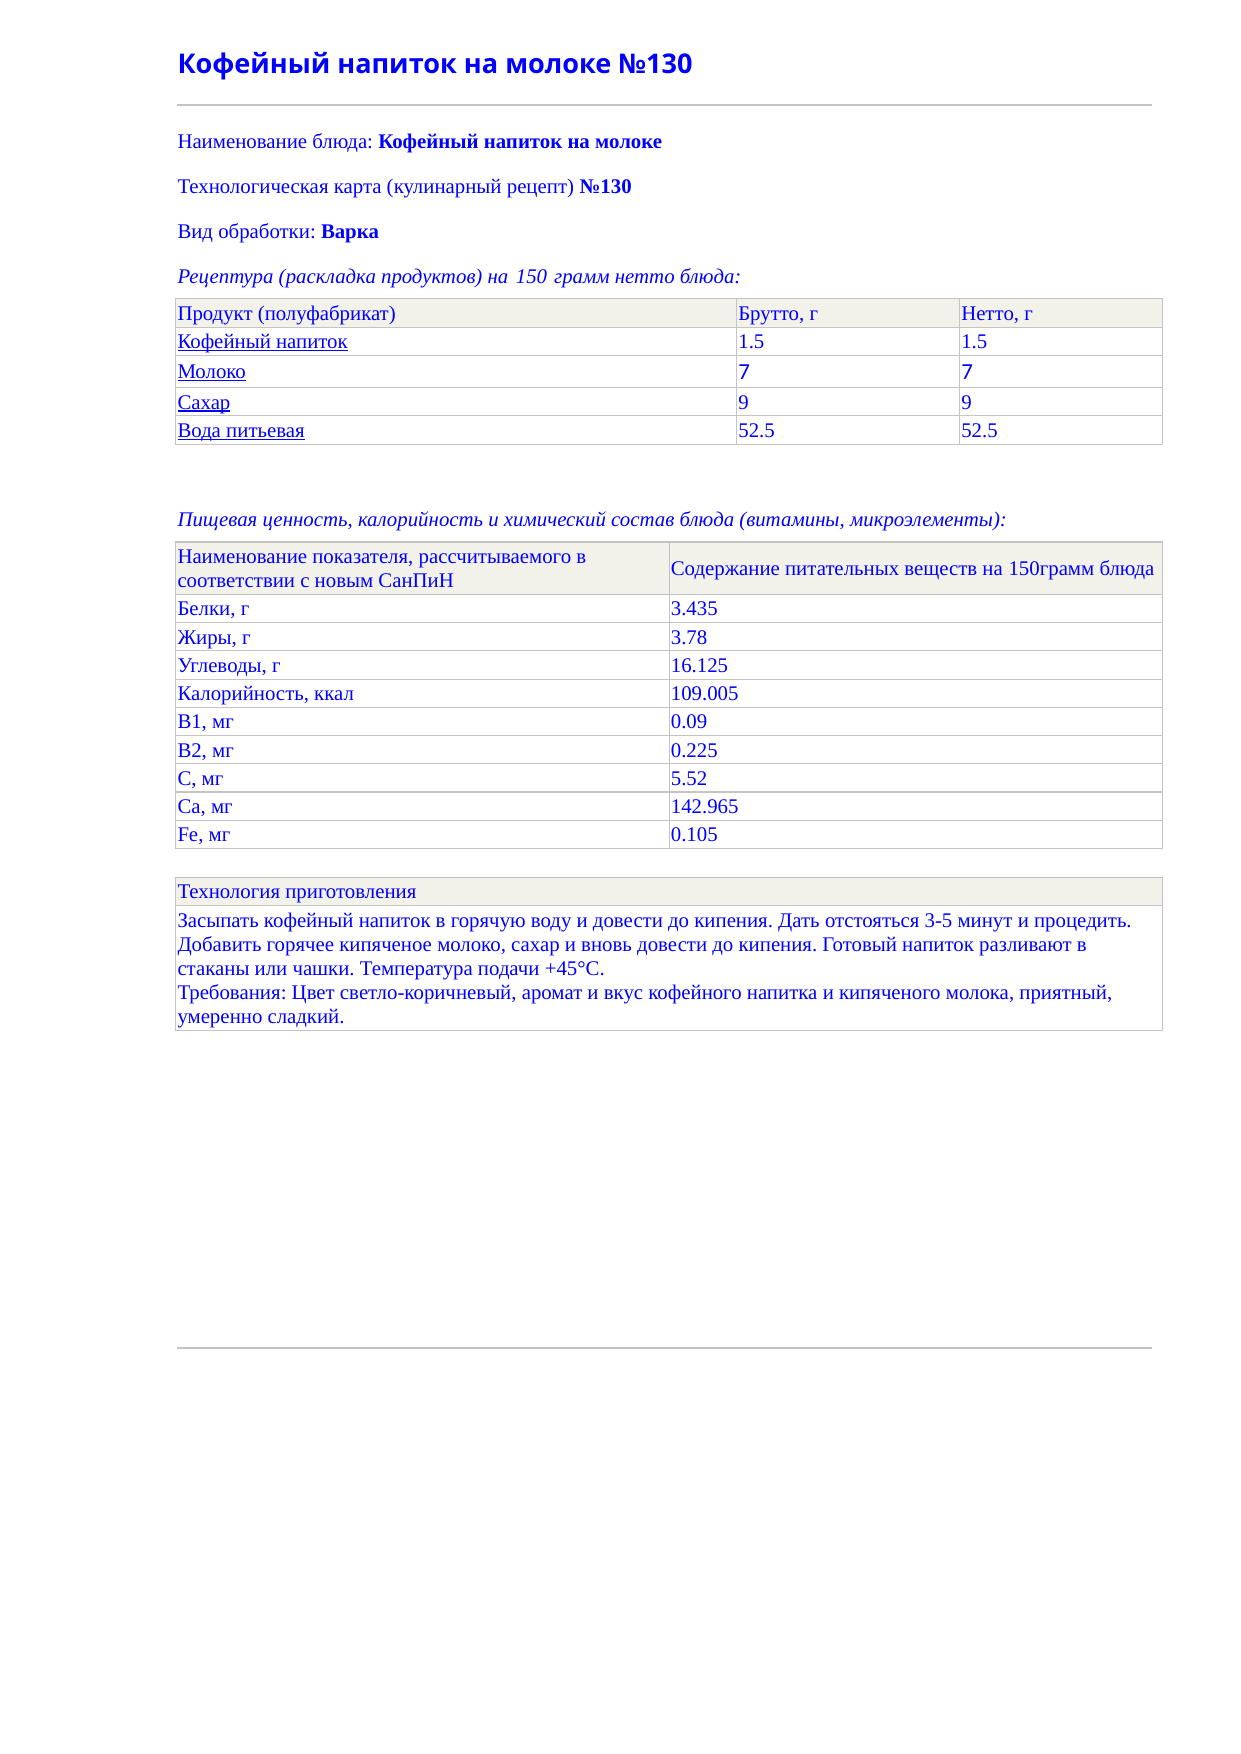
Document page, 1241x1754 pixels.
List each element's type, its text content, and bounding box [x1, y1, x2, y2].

table_cell 52.5 [960, 416, 1162, 443]
table_cell Вода питьевая [176, 416, 736, 443]
table_cell Молоко [176, 356, 736, 387]
table_cell 52.5 [737, 416, 959, 443]
text Наименование блюда: Кофейный напиток на молоке [177, 129, 1152, 153]
table_cell 9 [960, 388, 1162, 415]
table_cell 109.005 [670, 680, 1162, 707]
table_header Нетто, г [960, 299, 1162, 327]
table_cell 1.5 [737, 328, 959, 355]
table_cell 0.225 [670, 736, 1162, 763]
table_cell B2, мг [176, 736, 669, 763]
table_cell Углеводы, г [176, 651, 669, 678]
text Кофейный напиток на молоке №130 [177, 44, 1152, 104]
table_cell 0.105 [670, 821, 1162, 848]
table_cell Сахар [176, 388, 736, 415]
table_cell Кофейный напиток [176, 328, 736, 355]
table_header Технология приготовления [176, 878, 1162, 905]
table_cell 142.965 [670, 793, 1162, 819]
table_cell 7 [737, 356, 959, 387]
text Вид обработки: Варка [177, 219, 1152, 243]
table_header Наименование показателя, рассчитываемого в соответствии с новым СанПиН [176, 543, 669, 594]
table_cell C, мг [176, 764, 669, 791]
table_cell 16.125 [670, 651, 1162, 678]
table_cell 7 [960, 356, 1162, 387]
table_cell 1.5 [960, 328, 1162, 355]
table_header Брутто, г [737, 299, 959, 327]
table_cell 3.78 [670, 623, 1162, 650]
table_cell 5.52 [670, 764, 1162, 791]
table_cell Ca, мг [176, 793, 669, 819]
table_cell Калорийность, ккал [176, 680, 669, 707]
text Пищевая ценность, калорийность и химический состав блюда (витамины, микроэлементы): [177, 507, 1152, 531]
table_cell Жиры, г [176, 623, 669, 650]
table_cell Засыпать кофейный напиток в горячую воду и довести до кипения. Дать отстояться 3-5 минут и процедить. Добавить горячее кипяченое молоко, сахар и вновь довести до кипения. Готовый напиток разливают в стаканы или чашки. Температура подачи +45°С. Требования: Цвет светло-коричневый, аромат и вкус кофейного напитка и кипяченого молока, приятный, умеренно сладкий. [176, 906, 1162, 1029]
table_header Содержание питательных веществ на 150грамм блюда [670, 543, 1162, 594]
table_cell 0.09 [670, 708, 1162, 735]
table_header Продукт (полуфабрикат) [176, 299, 736, 327]
text Технологическая карта (кулинарный рецепт) №130 [177, 174, 1152, 198]
text Рецептура (раскладка продуктов) на 150 грамм нетто блюда: [177, 264, 1152, 288]
table_cell 3.435 [670, 595, 1162, 622]
table_cell B1, мг [176, 708, 669, 735]
table_cell 9 [737, 388, 959, 415]
table_cell Белки, г [176, 595, 669, 622]
table_cell Fe, мг [176, 821, 669, 848]
